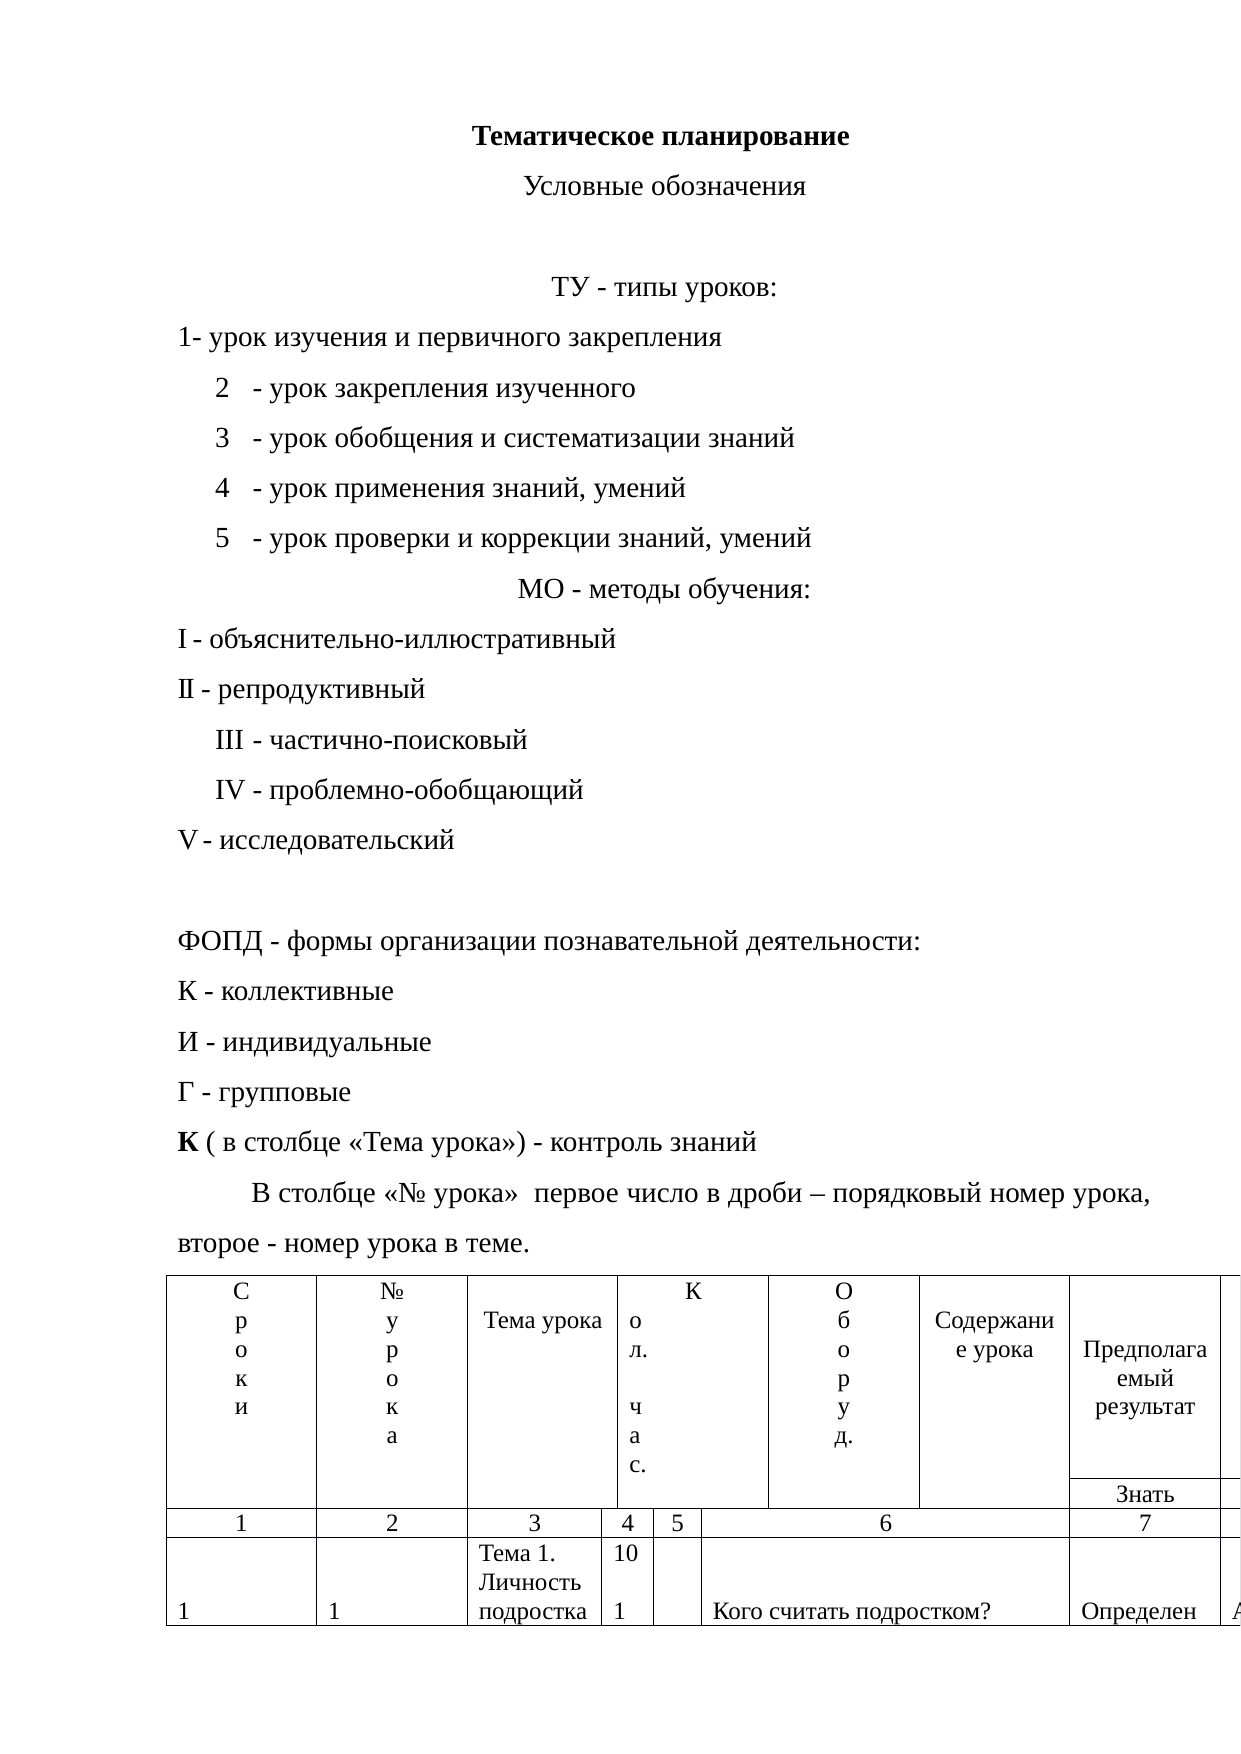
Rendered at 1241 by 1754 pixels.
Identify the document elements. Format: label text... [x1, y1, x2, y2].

table_cell Тема 1. Личность подростка [468, 1538, 601, 1624]
text V - исследовательский [177, 822, 1152, 856]
table_header К о л. ч а с. [618, 1276, 768, 1507]
table_cell 10 1 [602, 1538, 653, 1624]
list - урок проверки и коррекции знаний, умений [215, 521, 1152, 554]
text ТУ - типы уроков: [177, 269, 1152, 303]
text ФОПД - формы организации познавательной деятельности: [177, 923, 1152, 957]
list - урок применения знаний, умений [215, 470, 1152, 504]
table_cell 8 [1221, 1509, 1240, 1537]
table_cell 4 [602, 1509, 653, 1537]
list - частично-поисковый [215, 722, 1152, 755]
list - урок закрепления изученного [215, 370, 1152, 403]
table_cell 1 [167, 1509, 316, 1537]
table_cell 5 [654, 1509, 701, 1537]
table_cell 1 [167, 1538, 316, 1624]
table_header Содержание урока [920, 1276, 1069, 1507]
table_cell 7 [1070, 1509, 1220, 1537]
table_cell 6 [702, 1509, 1069, 1537]
table_cell Определен [1070, 1538, 1220, 1624]
text И - индивидуальные [177, 1024, 1152, 1057]
text К ( в столбце «Тема урока») - контроль знаний [177, 1124, 1152, 1158]
text МО - методы обучения: [177, 571, 1152, 604]
table_header № у р о к а [317, 1276, 467, 1507]
table_cell 3 [468, 1509, 601, 1537]
list - урок обобщения и систематизации знаний [215, 420, 1152, 453]
text II - репродуктивный [177, 672, 1152, 705]
text Тематическое планирование [177, 118, 1152, 152]
text К - коллективные [177, 973, 1152, 1007]
text Условные обозначения [177, 168, 1152, 202]
table_cell 1 [317, 1538, 467, 1624]
text Г - групповые [177, 1074, 1152, 1108]
table_header ТУ [1221, 1276, 1240, 1478]
table_header О б о р у д. [769, 1276, 919, 1507]
table_cell Уметь [1221, 1479, 1240, 1507]
table_cell Кого считать подростком? [702, 1538, 1069, 1624]
text I - объяснительно-иллюстративный [177, 621, 1152, 655]
list - проблемно-обобщающий [215, 772, 1152, 806]
text 1- урок изучения и первичного закрепления [177, 319, 1152, 353]
table_cell [654, 1538, 701, 1624]
table_header Предполагаемый результат [1070, 1276, 1220, 1478]
table_header С р о к и [167, 1276, 316, 1507]
table_header Тема урока [468, 1276, 617, 1507]
table_cell 2 [317, 1509, 467, 1537]
text В столбце «№ урока» первое число в дроби – порядковый номер урока, второе - номер урока в теме. [177, 1175, 1152, 1258]
table_cell Знать [1070, 1479, 1220, 1507]
